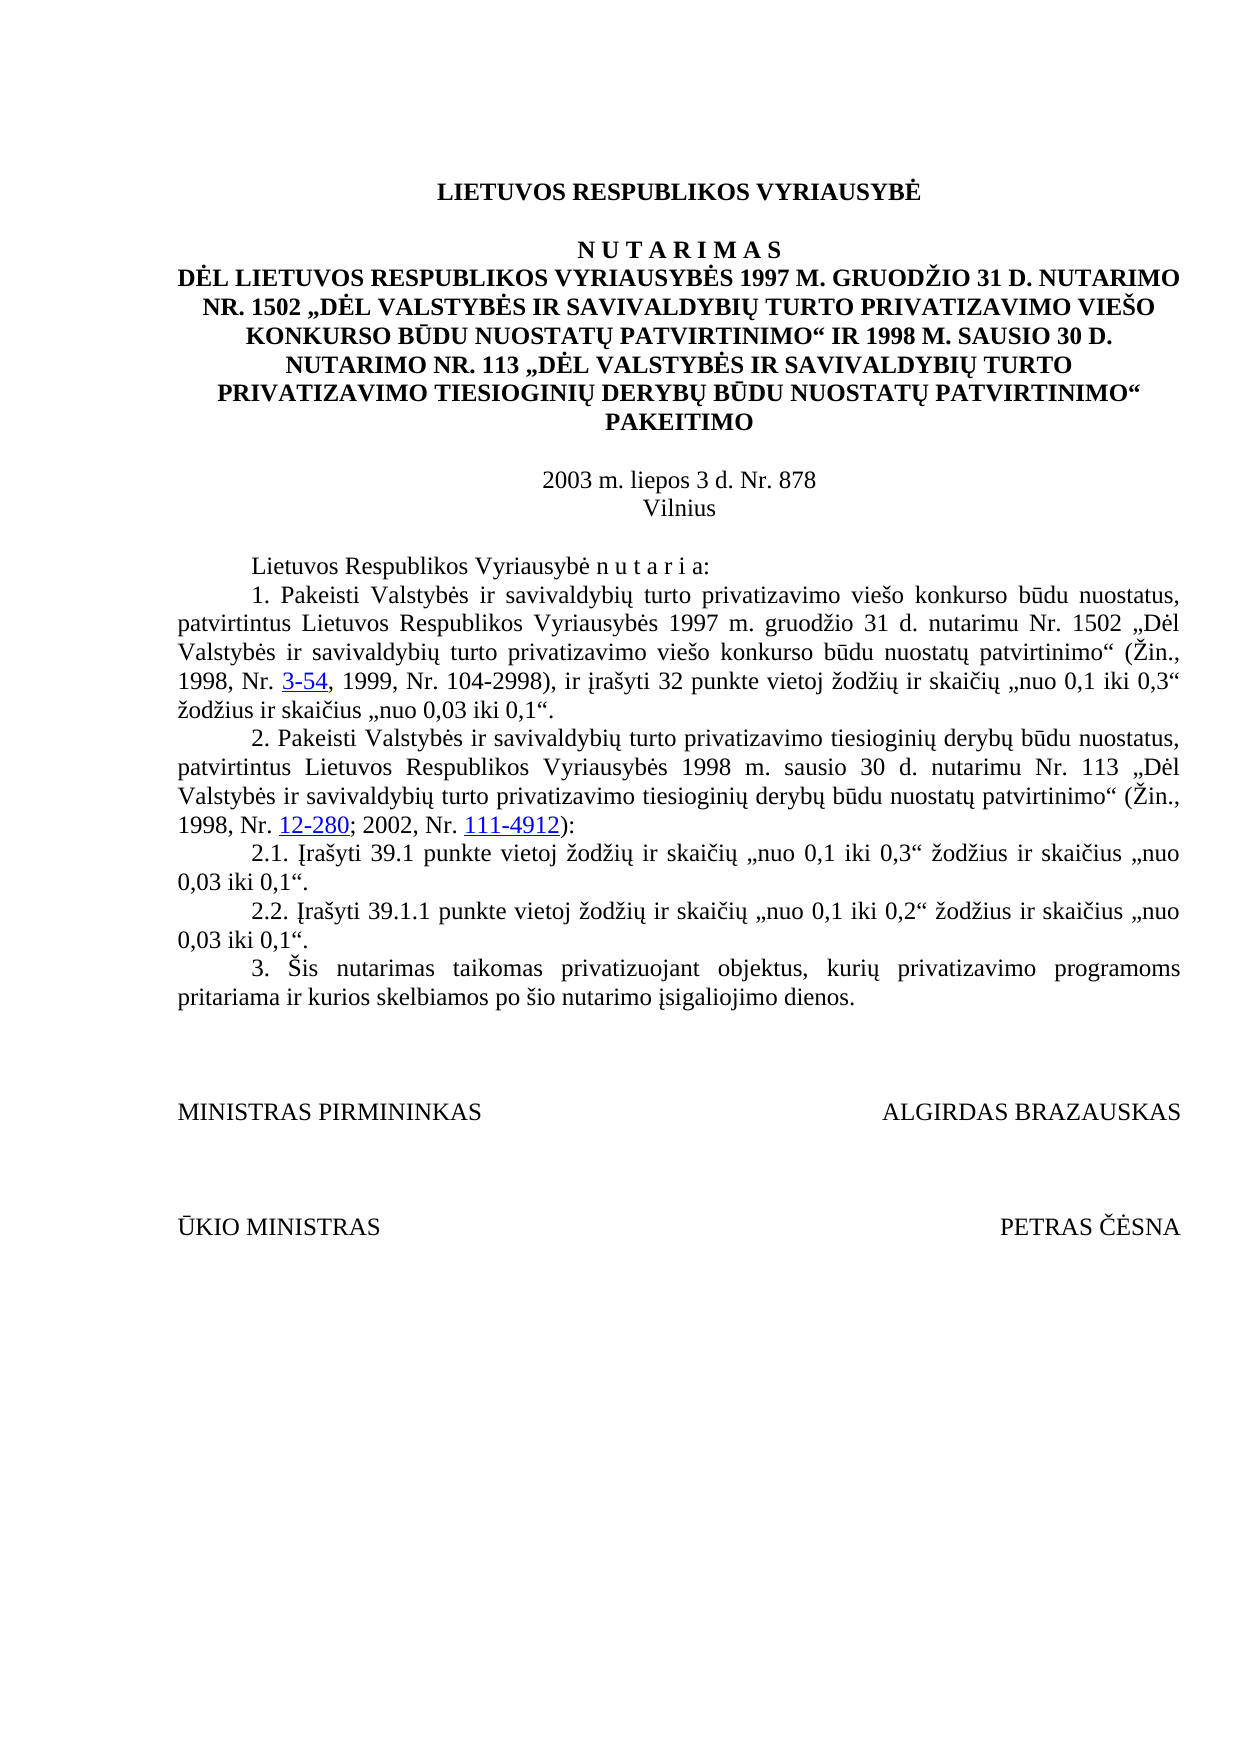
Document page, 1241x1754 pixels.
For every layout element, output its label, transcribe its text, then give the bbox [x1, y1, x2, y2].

text Lietuvos Respublikos Vyriausybė nutaria: [177, 551, 1181, 580]
text 2. Pakeisti Valstybės ir savivaldybių turto privatizavimo tiesioginių derybų būdu nuostatus, patvirtintus Lietuvos Respublikos Vyriausybės 1998 m. sausio 30 d. nutarimu Nr. 113 „Dėl Valstybės ir savivaldybių turto privatizavimo tiesioginių derybų būdu nuostatų patvirtinimo“ (Žin., 1998, Nr. 12-280; 2002, Nr. 111-4912): [177, 723, 1181, 838]
text 3. Šis nutarimas taikomas privatizuojant objektus, kurių privatizavimo programoms pritariama ir kurios skelbiamos po šio nutarimo įsigaliojimo dienos. [177, 953, 1181, 1011]
text DĖL LIETUVOS RESPUBLIKOS VYRIAUSYBĖS 1997 M. GRUODŽIO 31 D. NUTARIMO NR. 1502 „DĖL VALSTYBĖS IR SAVIVALDYBIŲ TURTO PRIVATIZAVIMO VIEŠO KONKURSO BŪDU NUOSTATŲ PATVIRTINIMO“ IR 1998 M. SAUSIO 30 D. NUTARIMO NR. 113 „DĖL VALSTYBĖS IR SAVIVALDYBIŲ TURTO PRIVATIZAVIMO TIESIOGINIŲ DERYBŲ BŪDU NUOSTATŲ PATVIRTINIMO“ PAKEITIMO [177, 263, 1181, 436]
text N U T A R I M A S [177, 235, 1181, 263]
text LIETUVOS RESPUBLIKOS VYRIAUSYBĖ [177, 177, 1181, 206]
text ŪKIO MINISTRAS PETRAS ČĖSNA [177, 1212, 1181, 1241]
text Vilnius [177, 493, 1181, 522]
text MINISTRAS PIRMININKAS ALGIRDAS BRAZAUSKAS [177, 1097, 1181, 1126]
text 1. Pakeisti Valstybės ir savivaldybių turto privatizavimo viešo konkurso būdu nuostatus, patvirtintus Lietuvos Respublikos Vyriausybės 1997 m. gruodžio 31 d. nutarimu Nr. 1502 „Dėl Valstybės ir savivaldybių turto privatizavimo viešo konkurso būdu nuostatų patvirtinimo“ (Žin., 1998, Nr. 3-54, 1999, Nr. 104-2998), ir įrašyti 32 punkte vietoj žodžių ir skaičių „nuo 0,1 iki 0,3“ žodžius ir skaičius „nuo 0,03 iki 0,1“. [177, 580, 1181, 723]
text 2003 m. liepos 3 d. Nr. 878 [177, 465, 1181, 493]
text 2.2. Įrašyti 39.1.1 punkte vietoj žodžių ir skaičių „nuo 0,1 iki 0,2“ žodžius ir skaičius „nuo 0,03 iki 0,1“. [177, 896, 1181, 953]
text 2.1. Įrašyti 39.1 punkte vietoj žodžių ir skaičių „nuo 0,1 iki 0,3“ žodžius ir skaičius „nuo 0,03 iki 0,1“. [177, 838, 1181, 896]
